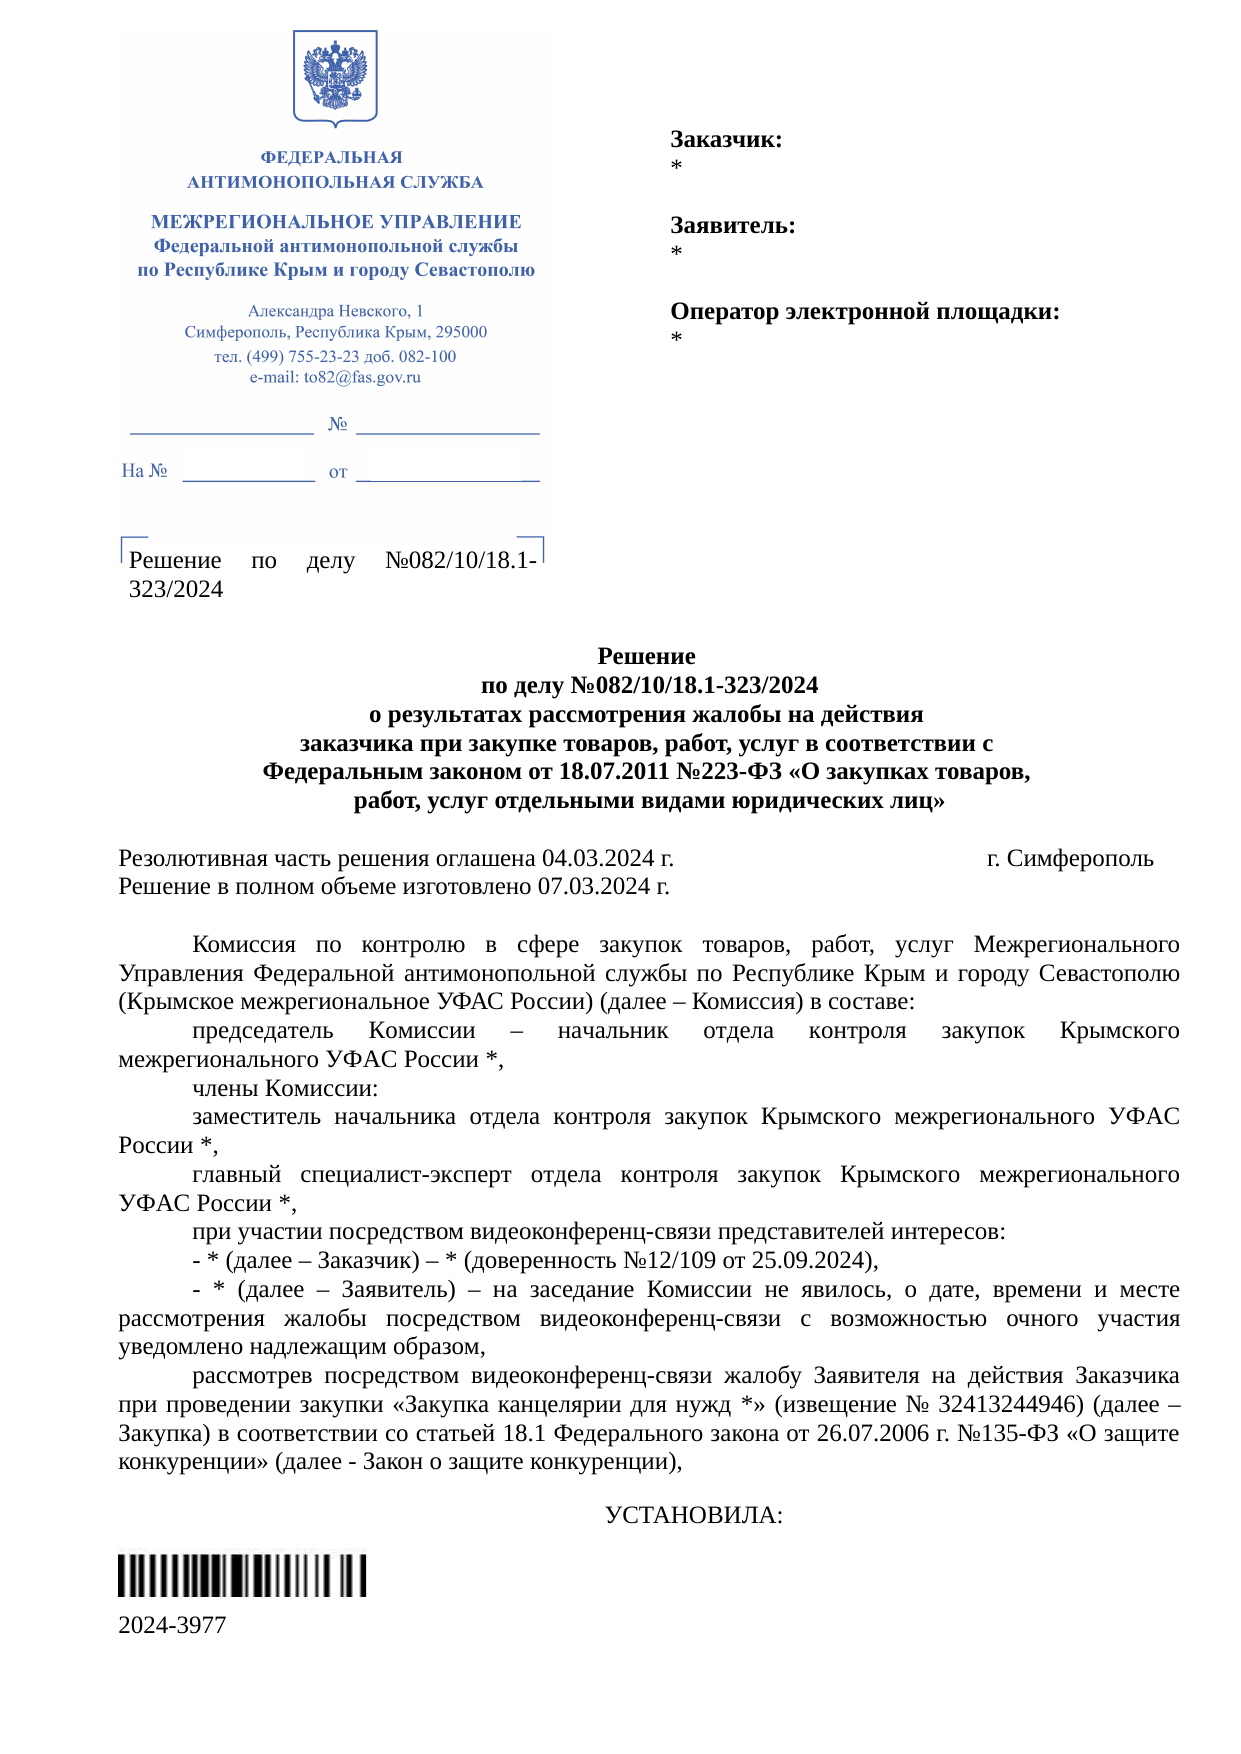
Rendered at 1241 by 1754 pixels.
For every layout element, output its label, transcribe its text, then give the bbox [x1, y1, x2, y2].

text Решение в полном объеме изготовлено 07.03.2024 г. [118, 871, 1181, 900]
text Решение по делу №082/10/18.1-323/2024 о результатах рассмотрения жалобы на действия заказчика при закупке товаров, работ, услуг в соответствии с Федеральным законом от 18.07.2011 №223-ФЗ «О закупках товаров, работ, услуг отдельными видами юридических лиц» [118, 641, 1181, 814]
text при участии посредством видеоконференц-связи представителей интересов: [118, 1216, 1181, 1245]
text председатель Комиссии – начальник отдела контроля закупок Крымского межрегионального УФАС России *, [118, 1015, 1181, 1073]
text Резолютивная часть решения оглашена 04.03.2024 г. г. Симферополь [118, 843, 1181, 871]
text УСТАНОВИЛА: [118, 1500, 1181, 1529]
picture [118, 1548, 367, 1597]
text - * (далее – Заявитель) – на заседание Комиссии не явилось, о дате, времени и месте рассмотрения жалобы посредством видеоконференц-связи с возможностью очного участия уведомлено надлежащим образом, [118, 1274, 1181, 1360]
text заместитель начальника отдела контроля закупок Крымского межрегионального УФАС России *, [118, 1101, 1181, 1159]
text - * (далее – Заказчик) – * (доверенность №12/109 от 25.09.2024), [118, 1245, 1181, 1274]
text Комиссия по контролю в сфере закупок товаров, работ, услуг Межрегионального Управления Федеральной антимонопольной службы по Республике Крым и городу Севастополю (Крымское межрегиональное УФАС России) (далее – Комиссия) в составе: [118, 929, 1181, 1015]
picture [118, 29, 550, 567]
text Решение по делу №082/10/18.1-323/2024 [129, 545, 537, 603]
text члены Комиссии: [118, 1073, 1181, 1101]
table_header Заказчик: * Заявитель: * Оператор электронной площадки: * [664, 118, 1181, 555]
text рассмотрев посредством видеоконференц-связи жалобу Заявителя на действия Заказчика при проведении закупки «Закупка канцелярии для нужд *» (извещение № 32413244946) (далее – Закупка) в соответствии со статьей 18.1 Федерального закона от 26.07.2006 г. №135-ФЗ «О защите конкуренции» (далее - Закон о защите конкуренции), [118, 1360, 1181, 1475]
text главный специалист-эксперт отдела контроля закупок Крымского межрегионального УФАС России *, [118, 1159, 1181, 1216]
